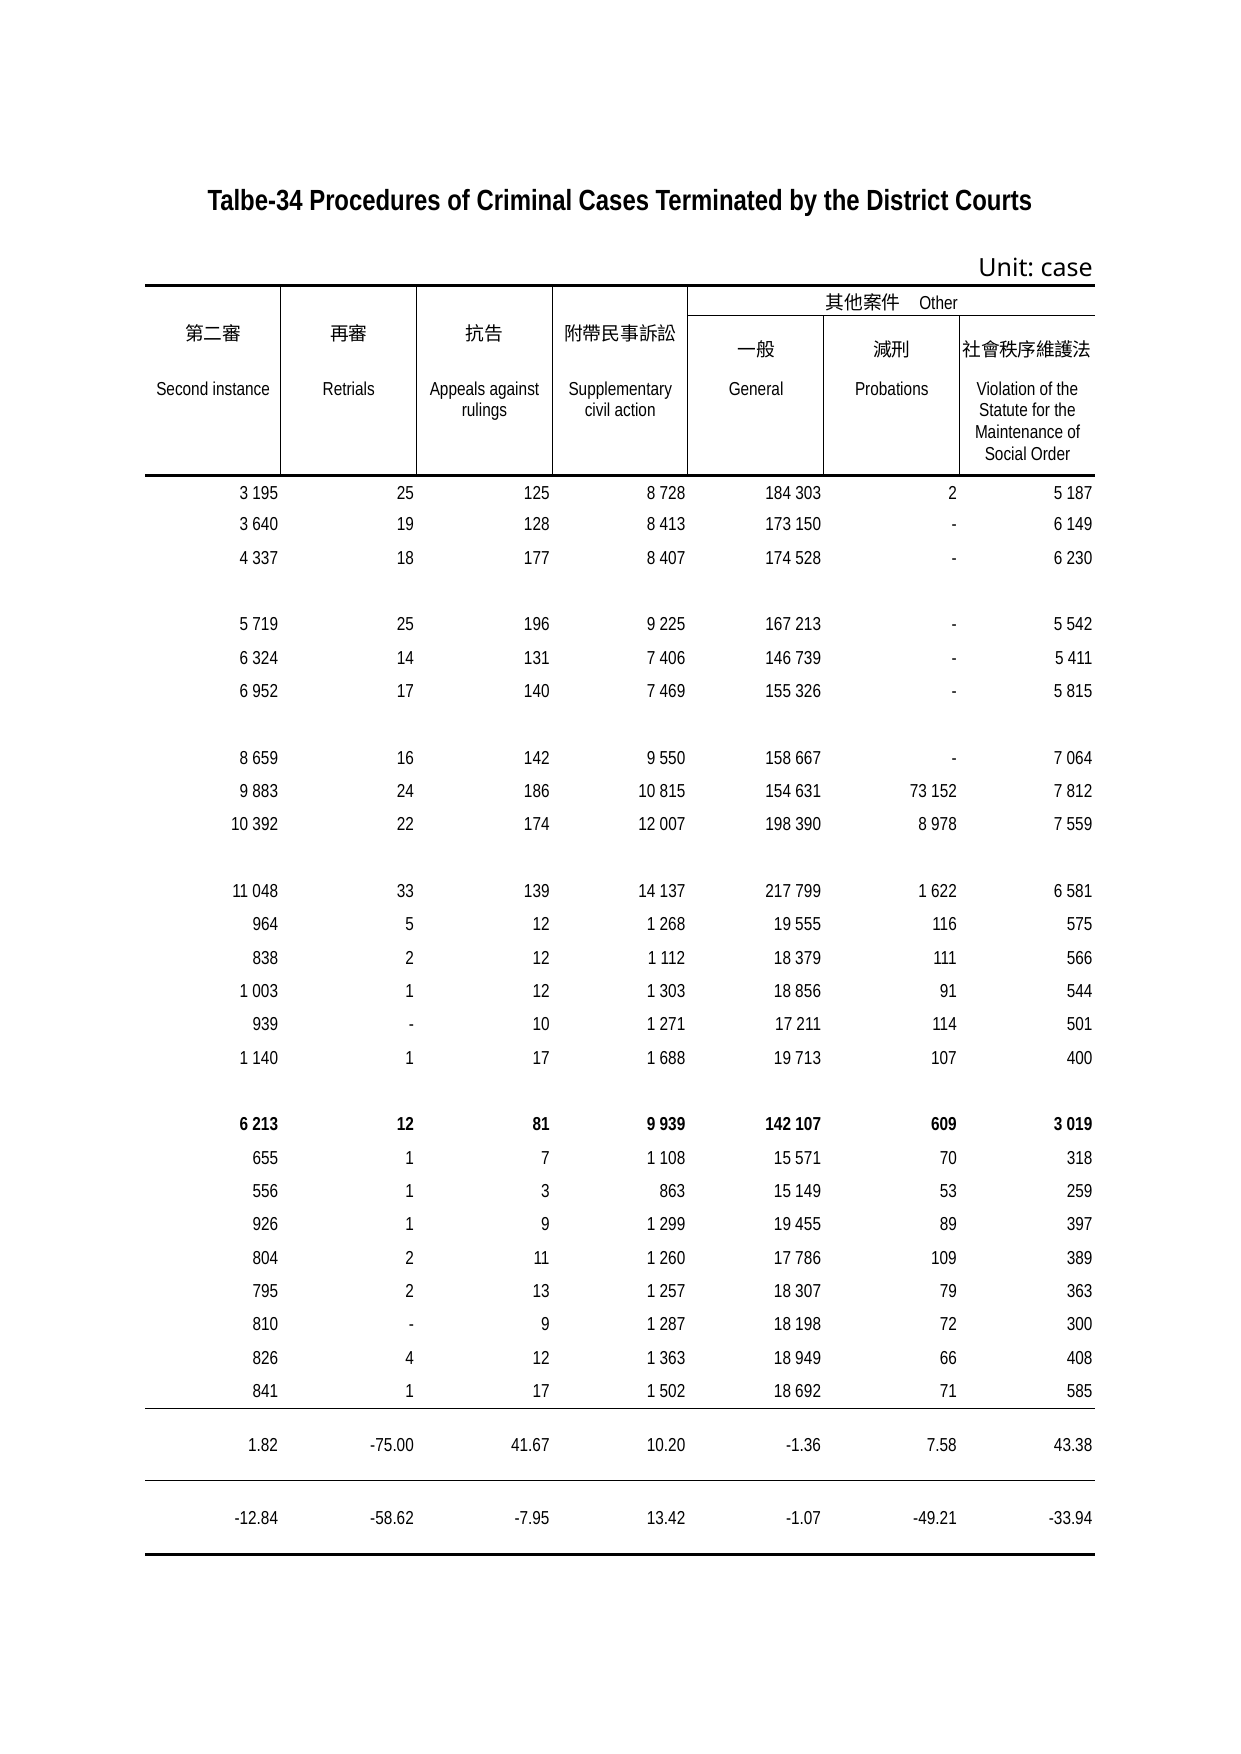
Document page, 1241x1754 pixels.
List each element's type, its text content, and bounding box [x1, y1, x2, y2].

table_cell - [824, 608, 959, 641]
table_cell - [281, 1308, 416, 1341]
table_cell 1 363 [552, 1341, 688, 1374]
table_cell 16 [281, 741, 416, 774]
table_cell [145, 708, 281, 741]
table_cell 408 [959, 1341, 1095, 1374]
table_cell [281, 1074, 416, 1107]
table_cell 2 [281, 1274, 416, 1307]
table_cell 9 [416, 1208, 552, 1241]
table_cell [416, 574, 552, 607]
table_cell -33.94 [959, 1481, 1095, 1553]
table_cell 174 [416, 808, 552, 841]
table_cell 575 [959, 908, 1095, 941]
table_cell 6 149 [959, 508, 1095, 541]
table_cell [281, 841, 416, 874]
table_cell 社會秩序維護法 [960, 316, 1095, 378]
table_cell 18 307 [688, 1274, 824, 1307]
table_cell 217 799 [688, 874, 824, 907]
table_cell 81 [416, 1108, 552, 1141]
table_cell 142 [416, 741, 552, 774]
table_cell 43.38 [959, 1409, 1095, 1480]
table_cell [959, 841, 1095, 874]
table_cell 158 667 [688, 741, 824, 774]
table_cell [959, 708, 1095, 741]
table_cell 1 688 [552, 1041, 688, 1074]
table_cell 53 [824, 1174, 959, 1207]
table_cell [688, 1074, 824, 1107]
table_cell 318 [959, 1141, 1095, 1174]
table_cell 139 [416, 874, 552, 907]
table_cell 17 786 [688, 1241, 824, 1274]
table_cell 5 815 [959, 674, 1095, 707]
table_cell 9 939 [552, 1108, 688, 1141]
table_cell 22 [281, 808, 416, 841]
table_cell 1 003 [145, 974, 281, 1007]
table_cell 826 [145, 1341, 281, 1374]
table_cell 1 303 [552, 974, 688, 1007]
table_cell 7 812 [959, 774, 1095, 807]
table_cell 9 [416, 1308, 552, 1341]
table_cell [552, 574, 688, 607]
table_cell [688, 841, 824, 874]
table_cell [416, 1074, 552, 1107]
table_cell -7.95 [416, 1481, 552, 1553]
table_cell 107 [824, 1041, 959, 1074]
table_cell 863 [552, 1174, 688, 1207]
text Unit: case [148, 250, 1092, 284]
table_cell 146 739 [688, 641, 824, 674]
table_cell 154 631 [688, 774, 824, 807]
table_cell 18 949 [688, 1341, 824, 1374]
table_cell General [688, 378, 823, 472]
table_cell 15 571 [688, 1141, 824, 1174]
table_cell 18 379 [688, 941, 824, 974]
table_cell 13 [416, 1274, 552, 1307]
table_cell - [824, 541, 959, 574]
table_cell Second instance [145, 378, 280, 472]
table_cell 111 [824, 941, 959, 974]
table_cell 12 [416, 908, 552, 941]
table_cell 795 [145, 1274, 281, 1307]
table_cell [824, 1074, 959, 1107]
table_cell 363 [959, 1274, 1095, 1307]
table_cell [688, 574, 824, 607]
table_cell 13.42 [552, 1481, 688, 1553]
table_cell 19 555 [688, 908, 824, 941]
table_cell 173 150 [688, 508, 824, 541]
table_cell 8 413 [552, 508, 688, 541]
table_cell [959, 1074, 1095, 1107]
table_cell 1.82 [145, 1409, 281, 1480]
table_cell 10 392 [145, 808, 281, 841]
table_cell 184 303 [688, 477, 824, 507]
table_cell 1 112 [552, 941, 688, 974]
table_cell 15 149 [688, 1174, 824, 1207]
table_cell [824, 841, 959, 874]
table_cell 14 137 [552, 874, 688, 907]
table_cell 12 [416, 974, 552, 1007]
table_cell 196 [416, 608, 552, 641]
table_cell 25 [281, 477, 416, 507]
table_cell 73 152 [824, 774, 959, 807]
table_cell 167 213 [688, 608, 824, 641]
table_cell 2 [824, 477, 959, 507]
table_cell [281, 708, 416, 741]
table_header 第二審 [145, 287, 280, 378]
table_cell 109 [824, 1241, 959, 1274]
table_cell [416, 841, 552, 874]
table_cell 17 [416, 1041, 552, 1074]
table_cell 3 019 [959, 1108, 1095, 1141]
table_cell 12 [281, 1108, 416, 1141]
table_cell 25 [281, 608, 416, 641]
table_cell 300 [959, 1308, 1095, 1341]
table_cell 1 [281, 974, 416, 1007]
table_cell 71 [824, 1374, 959, 1407]
table_cell -12.84 [145, 1481, 281, 1553]
table_cell 116 [824, 908, 959, 941]
table_cell [145, 574, 281, 607]
table_cell 19 455 [688, 1208, 824, 1241]
table_cell 1 287 [552, 1308, 688, 1341]
table_cell 142 107 [688, 1108, 824, 1141]
table_cell 939 [145, 1008, 281, 1041]
table_cell 566 [959, 941, 1095, 974]
table_cell Appeals against rulings [417, 378, 552, 472]
table_cell 18 198 [688, 1308, 824, 1341]
table_cell - [824, 508, 959, 541]
table_cell 12 [416, 941, 552, 974]
table_cell 6 952 [145, 674, 281, 707]
table_cell 18 856 [688, 974, 824, 1007]
table_cell 501 [959, 1008, 1095, 1041]
text Talbe-34 Procedures of Criminal Cases Terminated by the District Courts [148, 183, 1092, 217]
table_cell 4 337 [145, 541, 281, 574]
table_cell 155 326 [688, 674, 824, 707]
table_cell -49.21 [824, 1481, 959, 1553]
table_cell 964 [145, 908, 281, 941]
table_cell 8 728 [552, 477, 688, 507]
table_cell 140 [416, 674, 552, 707]
table_cell [552, 708, 688, 741]
table_cell 3 [416, 1174, 552, 1207]
table_cell 17 [416, 1374, 552, 1407]
table_header 其他案件 Other [688, 287, 1095, 315]
table_cell 4 [281, 1341, 416, 1374]
table_cell -75.00 [281, 1409, 416, 1480]
table_cell 1 268 [552, 908, 688, 941]
table_cell 1 622 [824, 874, 959, 907]
table_cell 1 260 [552, 1241, 688, 1274]
table_cell 397 [959, 1208, 1095, 1241]
table_cell -58.62 [281, 1481, 416, 1553]
table_cell 389 [959, 1241, 1095, 1274]
table_cell 5 542 [959, 608, 1095, 641]
table_cell 6 213 [145, 1108, 281, 1141]
table_cell 12 007 [552, 808, 688, 841]
table_cell 10 815 [552, 774, 688, 807]
table_cell 114 [824, 1008, 959, 1041]
table_header 再審 [281, 287, 416, 378]
table_cell 減刑 [824, 316, 959, 378]
table_cell 7 469 [552, 674, 688, 707]
table_cell 804 [145, 1241, 281, 1274]
table_cell 3 640 [145, 508, 281, 541]
table_cell - [281, 1008, 416, 1041]
table_cell -1.36 [688, 1409, 824, 1480]
table_cell 655 [145, 1141, 281, 1174]
table_cell 186 [416, 774, 552, 807]
table_cell [824, 708, 959, 741]
table_cell 556 [145, 1174, 281, 1207]
table_cell 41.67 [416, 1409, 552, 1480]
table_cell Violation of the Statute for the Maintenance of Social Order [960, 378, 1095, 472]
table_cell 1 [281, 1174, 416, 1207]
table_cell 1 502 [552, 1374, 688, 1407]
table_cell 128 [416, 508, 552, 541]
table_cell 1 271 [552, 1008, 688, 1041]
table_cell 1 140 [145, 1041, 281, 1074]
table_header 附帶民事訴訟 [553, 287, 687, 378]
table_cell 18 692 [688, 1374, 824, 1407]
table_cell 70 [824, 1141, 959, 1174]
table_cell [552, 1074, 688, 1107]
table_cell [416, 708, 552, 741]
table_cell 14 [281, 641, 416, 674]
table_cell 12 [416, 1341, 552, 1374]
table_cell 400 [959, 1041, 1095, 1074]
table_cell 1 257 [552, 1274, 688, 1307]
table_cell 18 [281, 541, 416, 574]
table_cell 1 [281, 1041, 416, 1074]
table_cell 2 [281, 1241, 416, 1274]
table_cell 72 [824, 1308, 959, 1341]
table_cell 1 [281, 1208, 416, 1241]
table_cell 3 195 [145, 477, 281, 507]
table_cell Probations [824, 378, 959, 472]
table_cell 810 [145, 1308, 281, 1341]
table_cell 19 [281, 508, 416, 541]
table_cell 131 [416, 641, 552, 674]
table_cell 2 [281, 941, 416, 974]
table_cell 7 [416, 1141, 552, 1174]
table_cell 585 [959, 1374, 1095, 1407]
table_cell 9 883 [145, 774, 281, 807]
table_header 抗告 [417, 287, 552, 378]
table_cell 89 [824, 1208, 959, 1241]
table_cell 125 [416, 477, 552, 507]
table_cell Supplementary civil action [553, 378, 687, 472]
table_cell 5 719 [145, 608, 281, 641]
table_cell 66 [824, 1341, 959, 1374]
table_cell [959, 574, 1095, 607]
table_cell 10.20 [552, 1409, 688, 1480]
table_cell 5 187 [959, 477, 1095, 507]
table_cell 19 713 [688, 1041, 824, 1074]
table_cell 1 108 [552, 1141, 688, 1174]
table_cell 91 [824, 974, 959, 1007]
table_cell 9 225 [552, 608, 688, 641]
table_cell 6 230 [959, 541, 1095, 574]
table_cell 1 [281, 1374, 416, 1407]
table_cell 7 559 [959, 808, 1095, 841]
table_cell 8 659 [145, 741, 281, 774]
table_cell 1 [281, 1141, 416, 1174]
table_cell 79 [824, 1274, 959, 1307]
table_cell [824, 574, 959, 607]
table_cell Retrials [281, 378, 416, 472]
table_cell 7.58 [824, 1409, 959, 1480]
table_cell - [824, 741, 959, 774]
table_cell 6 324 [145, 641, 281, 674]
table_cell 8 407 [552, 541, 688, 574]
table_cell - [824, 674, 959, 707]
table_cell 8 978 [824, 808, 959, 841]
table_cell 5 411 [959, 641, 1095, 674]
table_cell 926 [145, 1208, 281, 1241]
table_cell 7 064 [959, 741, 1095, 774]
table_cell 11 048 [145, 874, 281, 907]
table_cell 33 [281, 874, 416, 907]
table_cell - [824, 641, 959, 674]
table_cell 24 [281, 774, 416, 807]
table_cell [145, 841, 281, 874]
table_cell 198 390 [688, 808, 824, 841]
table_cell [145, 1074, 281, 1107]
table_cell 5 [281, 908, 416, 941]
table_cell 609 [824, 1108, 959, 1141]
table_cell 174 528 [688, 541, 824, 574]
table_cell 17 211 [688, 1008, 824, 1041]
table_cell 10 [416, 1008, 552, 1041]
table_cell 544 [959, 974, 1095, 1007]
table_cell -1.07 [688, 1481, 824, 1553]
table_cell 838 [145, 941, 281, 974]
table_cell 11 [416, 1241, 552, 1274]
table_cell [281, 574, 416, 607]
table_cell 1 299 [552, 1208, 688, 1241]
table_cell [688, 708, 824, 741]
table_cell 841 [145, 1374, 281, 1407]
table_cell 259 [959, 1174, 1095, 1207]
table_cell 9 550 [552, 741, 688, 774]
table_cell 7 406 [552, 641, 688, 674]
table_cell [552, 841, 688, 874]
table_cell 17 [281, 674, 416, 707]
table_cell 一般 [688, 316, 823, 378]
table_cell 6 581 [959, 874, 1095, 907]
table_cell 177 [416, 541, 552, 574]
